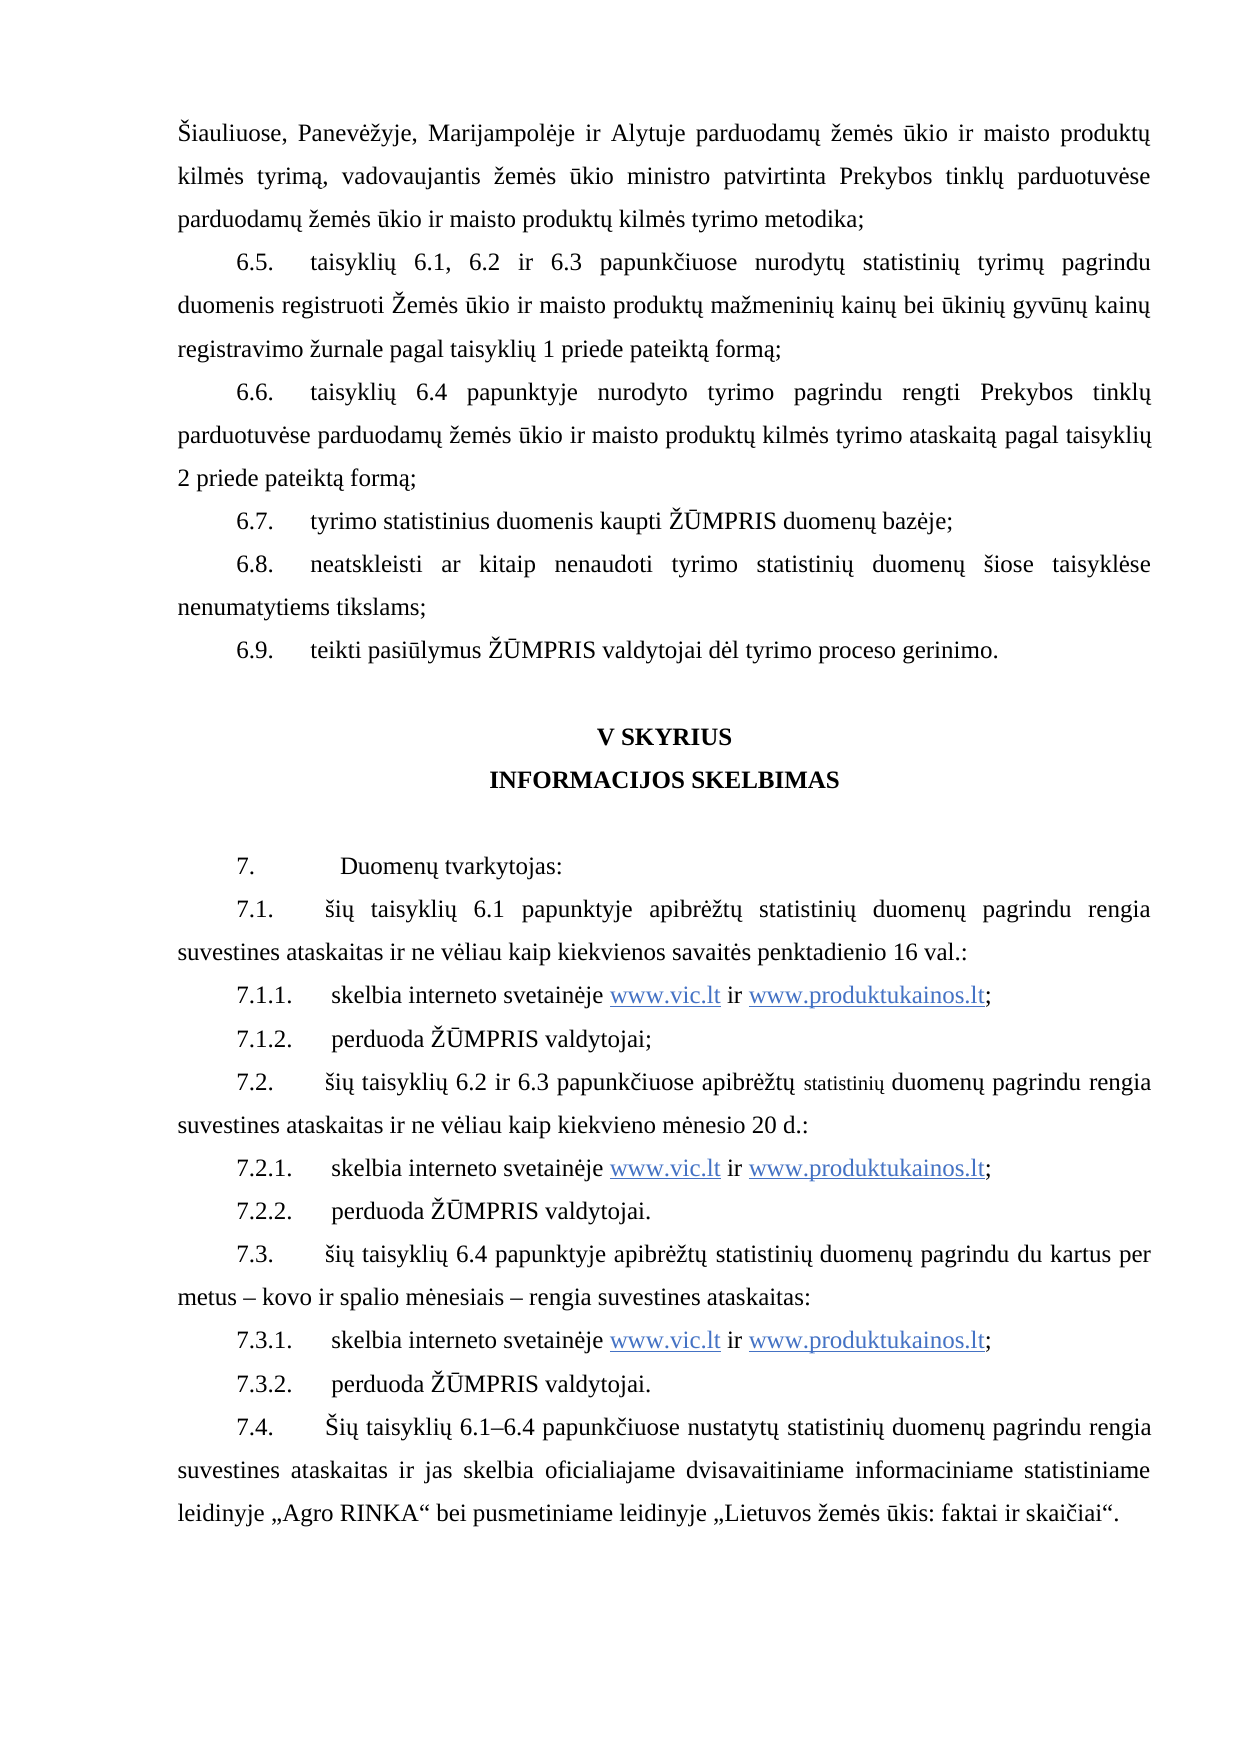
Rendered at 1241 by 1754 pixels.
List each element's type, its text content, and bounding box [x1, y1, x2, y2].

text 6.5. taisyklių 6.1, 6.2 ir 6.3 papunkčiuose nurodytų statistinių tyrimų pagrindu duomenis registruoti Žemės ūkio ir maisto produktų mažmeninių kainų bei ūkinių gyvūnų kainų registravimo žurnale pagal taisyklių 1 priede pateiktą formą; [177, 247, 1152, 362]
text 7.1.1. skelbia interneto svetainėje www.vic.lt ir www.produktukainos.lt; [177, 981, 1152, 1009]
text INFORMACIJOS SKELBIMAS [177, 765, 1152, 794]
text 7.1.2. perduoda ŽŪMPRIS valdytojai; [177, 1024, 1152, 1052]
text 6.7. tyrimo statistinius duomenis kaupti ŽŪMPRIS duomenų bazėje; [177, 506, 1152, 535]
text 7. Duomenų tvarkytojas: [177, 851, 1152, 880]
text 6.9. teikti pasiūlymus ŽŪMPRIS valdytojai dėl tyrimo proceso gerinimo. [177, 636, 1152, 664]
text 7.4. Šių taisyklių 6.1–6.4 papunkčiuose nustatytų statistinių duomenų pagrindu rengia suvestines ataskaitas ir jas skelbia oficialiajame dvisavaitiniame informaciniame statistiniame leidinyje „Agro RINKA“ bei pusmetiniame leidinyje „Lietuvos žemės ūkis: faktai ir skaičiai“. [177, 1412, 1152, 1527]
text 6.6. taisyklių 6.4 papunktyje nurodyto tyrimo pagrindu rengti Prekybos tinklų parduotuvėse parduodamų žemės ūkio ir maisto produktų kilmės tyrimo ataskaitą pagal taisyklių 2 priede pateiktą formą; [177, 377, 1152, 492]
text V SKYRIUS [177, 722, 1152, 751]
text 7.3. šių taisyklių 6.4 papunktyje apibrėžtų statistinių duomenų pagrindu du kartus per metus – kovo ir spalio mėnesiais – rengia suvestines ataskaitas: [177, 1239, 1152, 1311]
text 7.2.1. skelbia interneto svetainėje www.vic.lt ir www.produktukainos.lt; [177, 1153, 1152, 1182]
text 7.3.1. skelbia interneto svetainėje www.vic.lt ir www.produktukainos.lt; [177, 1326, 1152, 1354]
text 7.2. šių taisyklių 6.2 ir 6.3 papunkčiuose apibrėžtų statistinių duomenų pagrindu rengia suvestines ataskaitas ir ne vėliau kaip kiekvieno mėnesio 20 d.: [177, 1067, 1152, 1139]
text Šiauliuose, Panevėžyje, Marijampolėje ir Alytuje parduodamų žemės ūkio ir maisto produktų kilmės tyrimą, vadovaujantis žemės ūkio ministro patvirtinta Prekybos tinklų parduotuvėse parduodamų žemės ūkio ir maisto produktų kilmės tyrimo metodika; [177, 118, 1152, 233]
text 7.3.2. perduoda ŽŪMPRIS valdytojai. [177, 1369, 1152, 1397]
text 7.1. šių taisyklių 6.1 papunktyje apibrėžtų statistinių duomenų pagrindu rengia suvestines ataskaitas ir ne vėliau kaip kiekvienos savaitės penktadienio 16 val.: [177, 894, 1152, 966]
text 7.2.2. perduoda ŽŪMPRIS valdytojai. [177, 1196, 1152, 1225]
text 6.8. neatskleisti ar kitaip nenaudoti tyrimo statistinių duomenų šiose taisyklėse nenumatytiems tikslams; [177, 549, 1152, 621]
